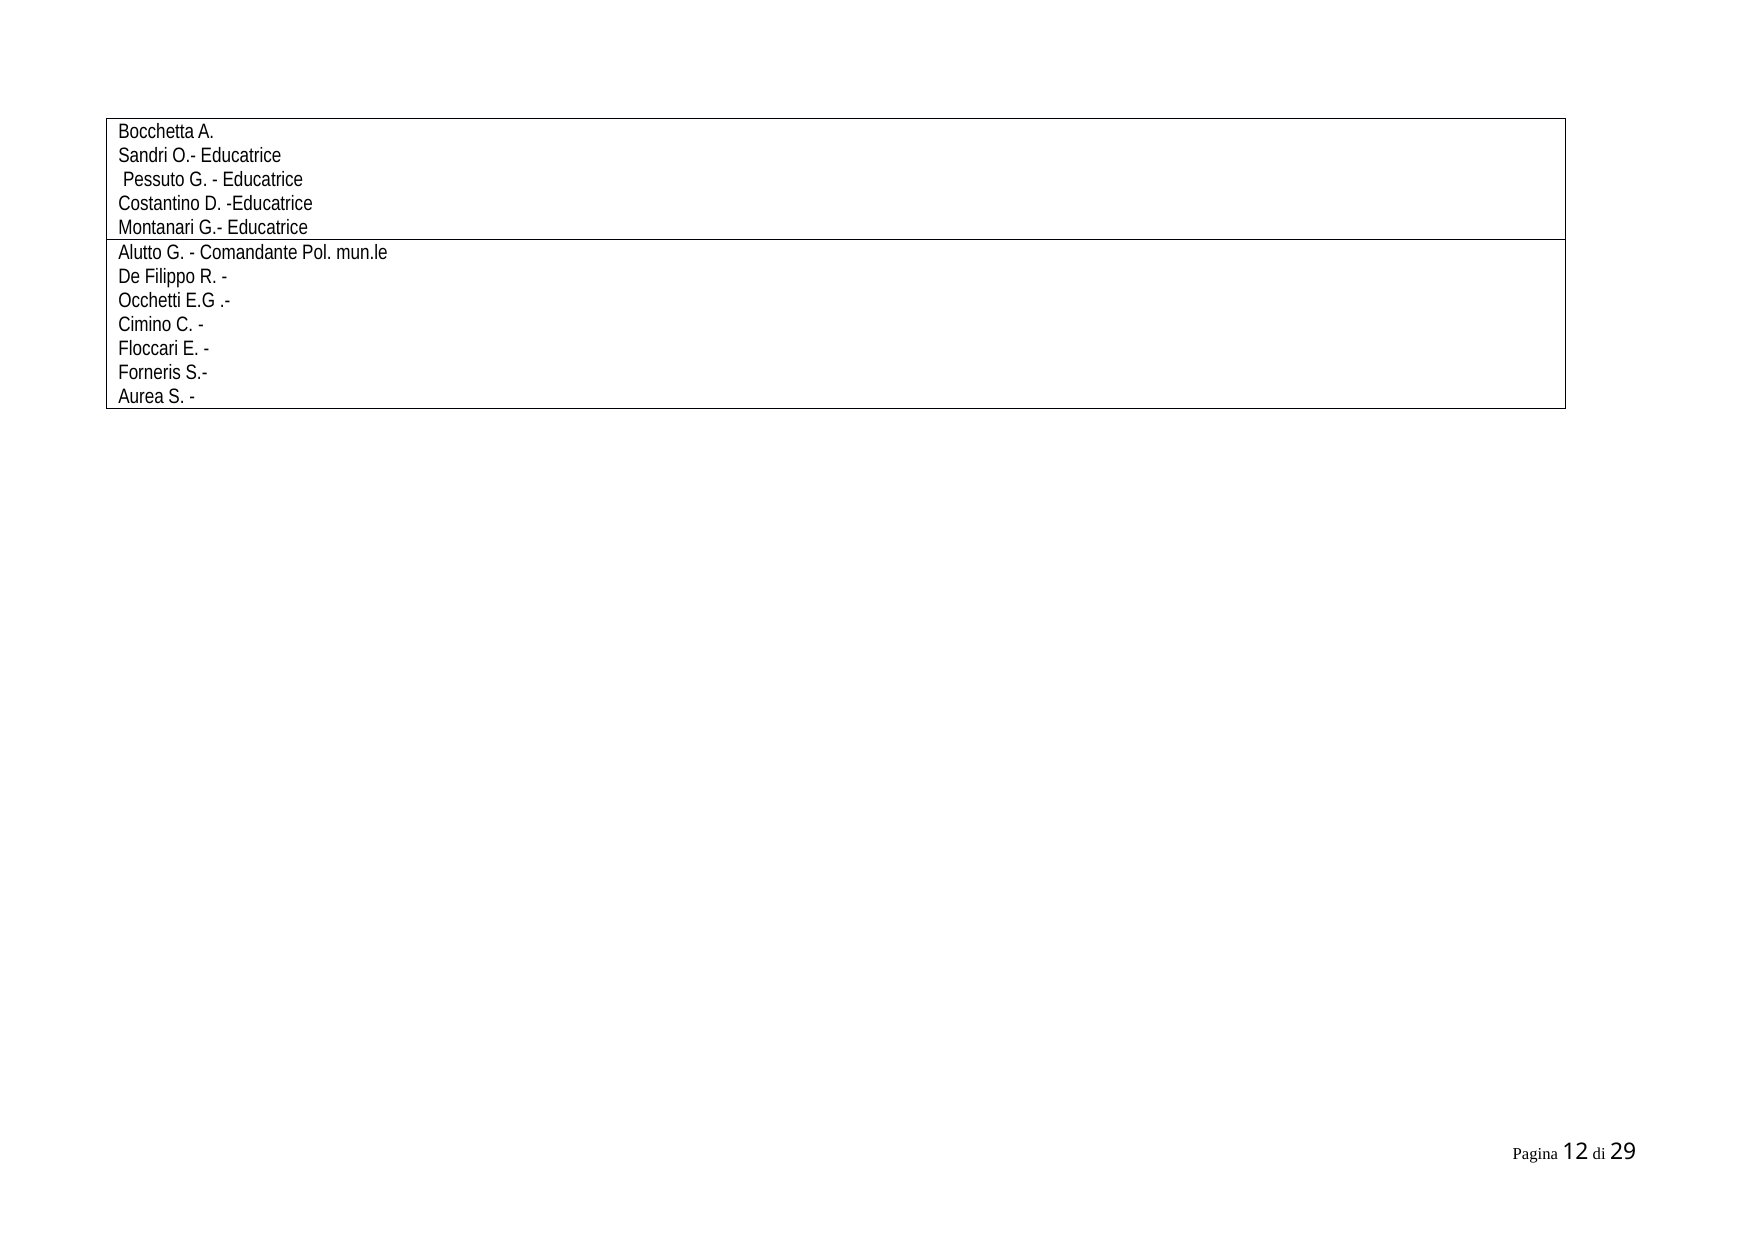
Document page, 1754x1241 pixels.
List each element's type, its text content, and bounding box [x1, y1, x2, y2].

table_cell Bocchetta A. Sandri O.- Educatrice Pessuto G. - Educatrice Costantino D. -Educatrice Montanari G.- Educatrice [107, 119, 1565, 239]
table_cell Alutto G. - Comandante Pol. mun.le De Filippo R. - Occhetti E.G .- Cimino C. - Floccari E. - Forneris S.- Aurea S. - [107, 240, 1565, 408]
